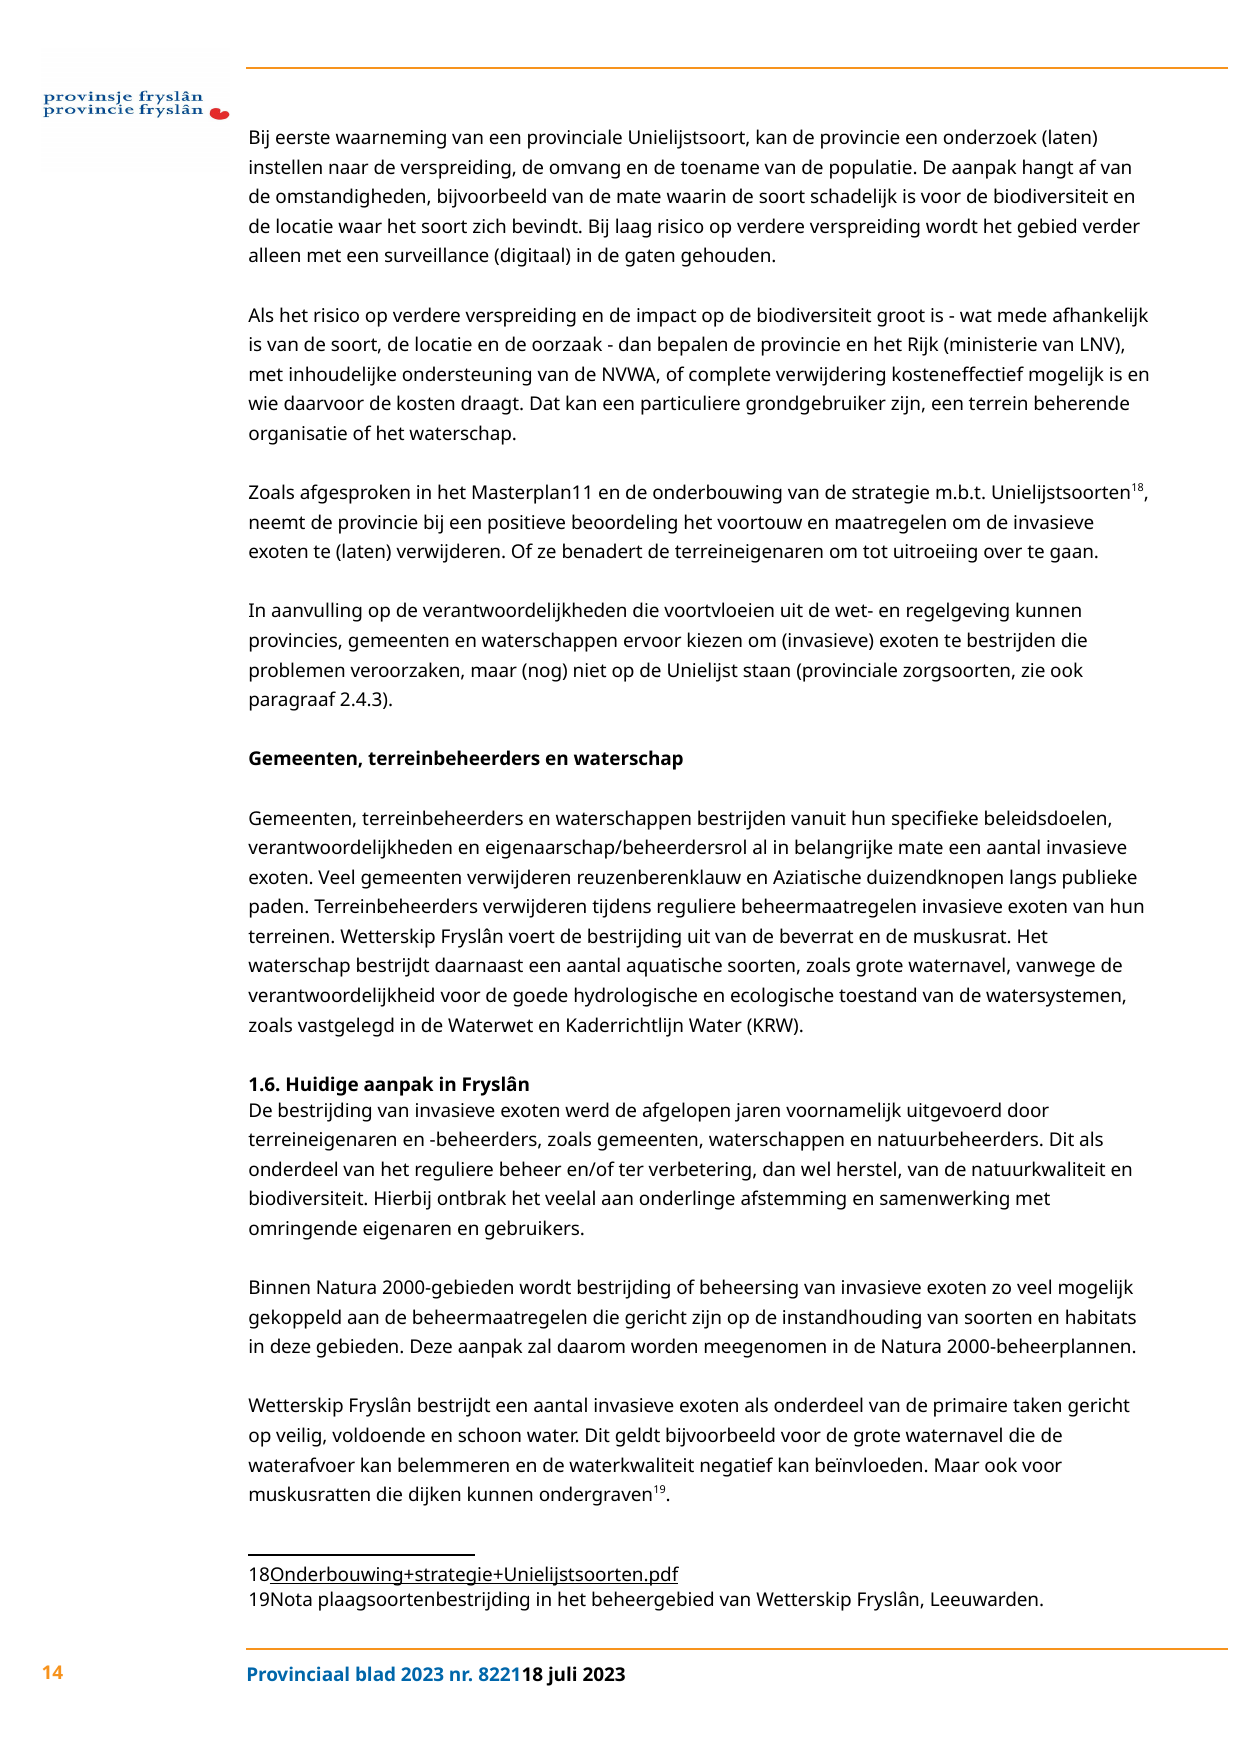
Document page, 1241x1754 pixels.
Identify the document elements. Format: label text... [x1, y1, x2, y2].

text Onderbouwing+strategie+Unielijstsoorten.pdf [248, 1561, 1152, 1586]
text Als het risico op verdere verspreiding en de impact op de biodiversiteit groot is - wat mede afhankelijk is van de soort, de locatie en de oorzaak - dan bepalen de provincie en het Rijk (ministerie van LNV), met inhoudelijke ondersteuning van de NVWA, of complete verwijdering kosteneffectief mogelijk is en wie daarvoor de kosten draagt. Dat kan een particuliere grondgebruiker zijn, een terrein beherende organisatie of het waterschap. [248, 302, 1152, 446]
text De bestrijding van invasieve exoten werd de afgelopen jaren voornamelijk uitgevoerd door terreineigenaren en -beheerders, zoals gemeenten, waterschappen en natuurbeheerders. Dit als onderdeel van het reguliere beheer en/of ter verbetering, dan wel herstel, van de natuurkwaliteit en biodiversiteit. Hierbij ontbrak het veelal aan onderlinge afstemming en samenwerking met omringende eigenaren en gebruikers. [248, 1097, 1152, 1241]
text 1.6. Huidige aanpak in Fryslân [248, 1071, 1152, 1097]
text Zoals afgesproken in het Masterplan11 en de onderbouwing van de strategie m.b.t. Unielijstsoorten, neemt de provincie bij een positieve beoordeling het voortouw en maatregelen om de invasieve exoten te (laten) verwijderen. Of ze benadert de terreineigenaren om tot uitroeiing over te gaan. [248, 479, 1152, 564]
text In aanvulling op de verantwoordelijkheden die voortvloeien uit de wet- en regelgeving kunnen provincies, gemeenten en waterschappen ervoor kiezen om (invasieve) exoten te bestrijden die problemen veroorzaken, maar (nog) niet op de Unielijst staan (provinciale zorgsoorten, zie ook paragraaf 2.4.3). [248, 598, 1152, 712]
text Gemeenten, terreinbeheerders en waterschappen bestrijden vanuit hun specifieke beleidsdoelen, verantwoordelijkheden en eigenaarschap/beheerdersrol al in belangrijke mate een aantal invasieve exoten. Veel gemeenten verwijderen reuzenberenklauw en Aziatische duizendknopen langs publieke paden. Terreinbeheerders verwijderen tijdens reguliere beheermaatregelen invasieve exoten van hun terreinen. Wetterskip Fryslân voert de bestrijding uit van de beverrat en de muskusrat. Het waterschap bestrijdt daarnaast een aantal aquatische soorten, zoals grote waternavel, vanwege de verantwoordelijkheid voor de goede hydrologische en ecologische toestand van de watersystemen, zoals vastgelegd in de Waterwet en Kaderrichtlijn Water (KRW). [248, 805, 1152, 1038]
text Nota plaagsoortenbestrijding in het beheergebied van Wetterskip Fryslân, Leeuwarden. [248, 1586, 1152, 1612]
text Binnen Natura 2000-gebieden wordt bestrijding of beheersing van invasieve exoten zo veel mogelijk gekoppeld aan de beheermaatregelen die gericht zijn op de instandhouding van soorten en habitats in deze gebieden. Deze aanpak zal daarom worden meegenomen in de Natura 2000-beheerplannen. [248, 1274, 1152, 1359]
picture [41, 47, 231, 172]
text Bij eerste waarneming van een provinciale Unielijstsoort, kan de provincie een onderzoek (laten) instellen naar de verspreiding, de omvang en de toename van de populatie. De aanpak hangt af van de omstandigheden, bijvoorbeeld van de mate waarin de soort schadelijk is voor de biodiversiteit en de locatie waar het soort zich bevindt. Bij laag risico op verdere verspreiding wordt het gebied verder alleen met een surveillance (digitaal) in de gaten gehouden. [248, 124, 1152, 268]
text Gemeenten, terreinbeheerders en waterschap [248, 746, 1152, 771]
text Wetterskip Fryslân bestrijdt een aantal invasieve exoten als onderdeel van de primaire taken gericht op veilig, voldoende en schoon water. Dit geldt bijvoorbeeld voor de grote waternavel die de waterafvoer kan belemmeren en de waterkwaliteit negatief kan beïnvloeden. Maar ook voor muskusratten die dijken kunnen ondergraven. [248, 1393, 1152, 1507]
